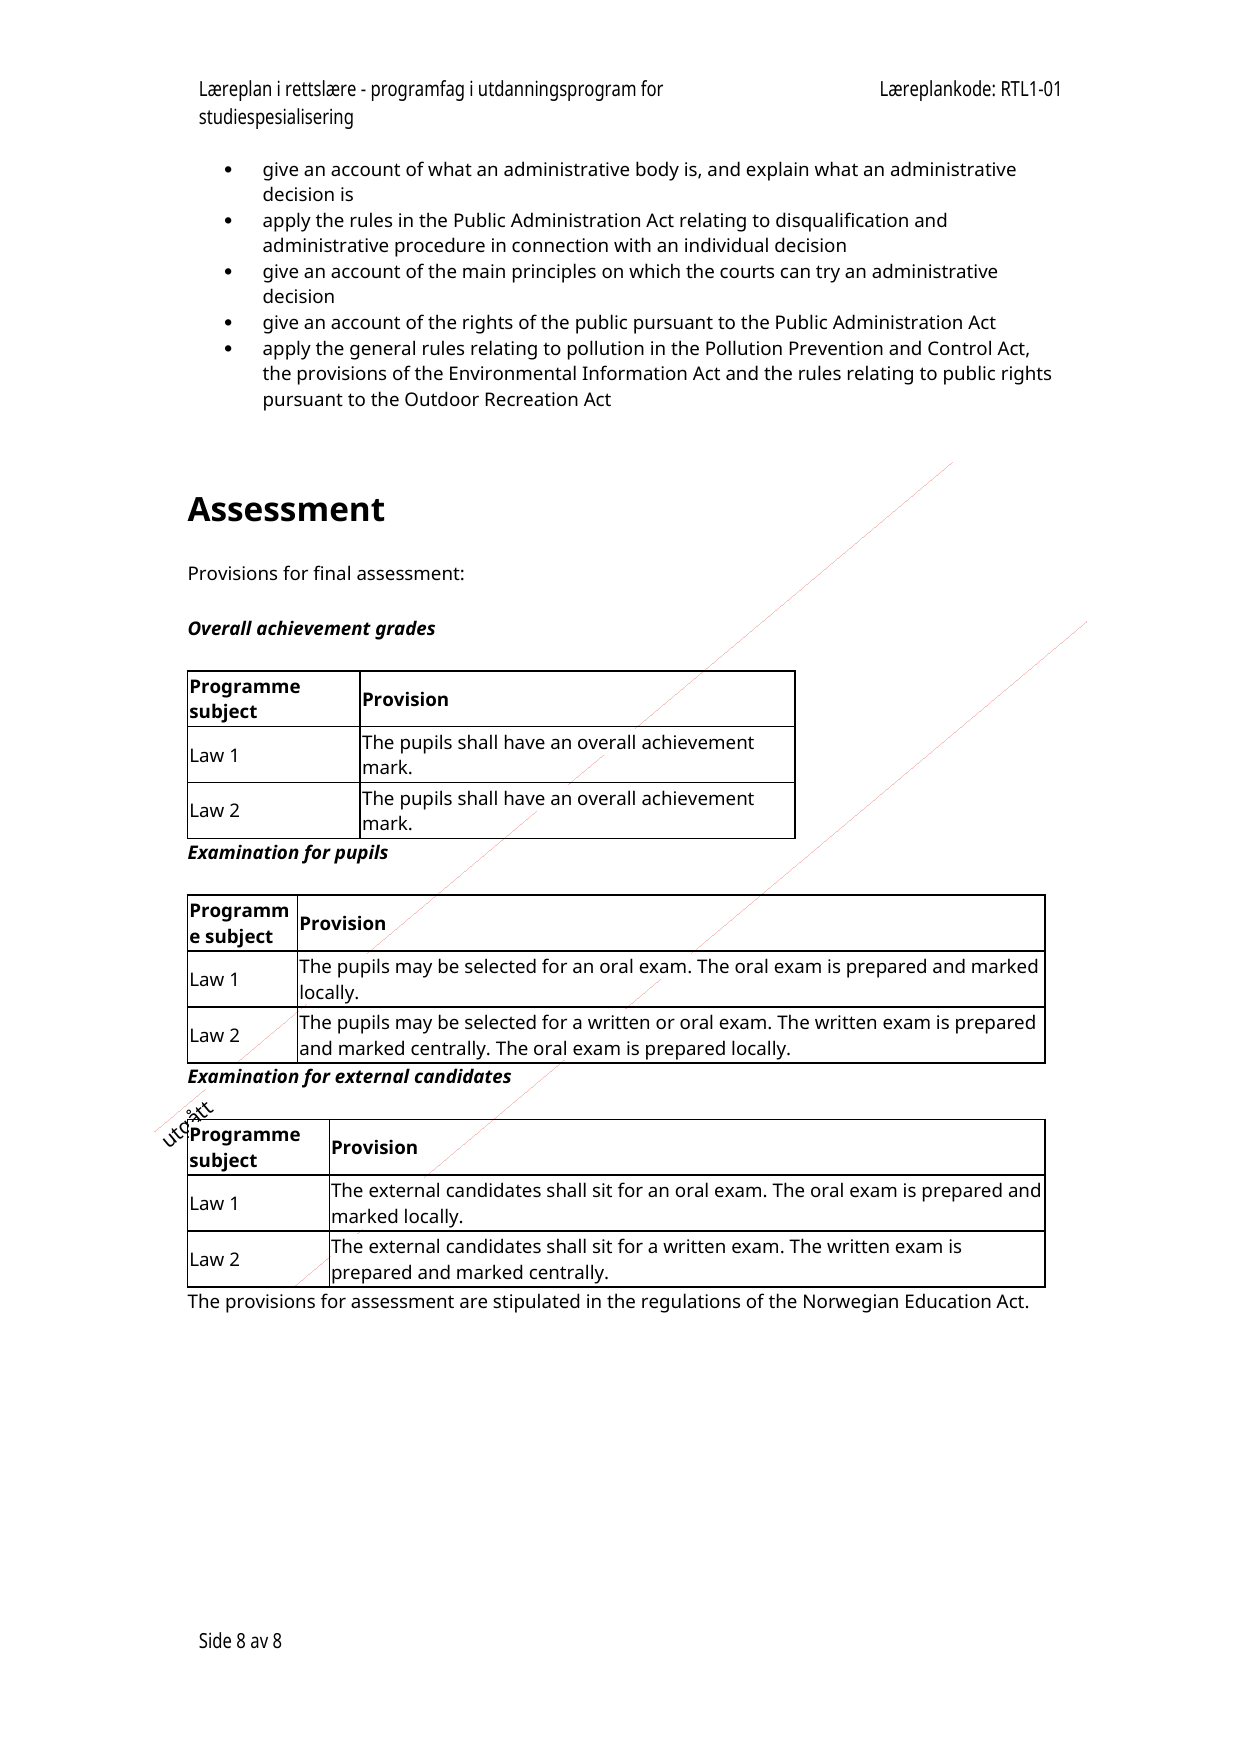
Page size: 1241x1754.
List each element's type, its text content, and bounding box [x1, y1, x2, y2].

text [798, 839, 1053, 865]
table_cell Law 1 [188, 952, 297, 1006]
table_header [640, 672, 794, 726]
text Provisions for final assessment: [806, 561, 1053, 586]
table_header Provision [330, 1120, 491, 1174]
list give an account of the main principles on which the courts can try an administrative decision [225, 258, 263, 309]
subtitle Assessment [394, 441, 1053, 531]
text Overall achievement grades [438, 615, 769, 641]
table_header [697, 896, 1044, 950]
text Examination for pupils [187, 839, 502, 865]
table_cell Law 1 [188, 1176, 329, 1230]
text Provisions for final assessment: [465, 561, 833, 586]
text Examination for external candidates [531, 1064, 1053, 1089]
list give an account of what an administrative body is, and explain what an administrative decision is [359, 156, 1053, 207]
table_header Provision [298, 896, 434, 950]
text [474, 839, 826, 865]
table_header [373, 936, 710, 950]
table_cell Law 2 [188, 783, 359, 838]
table_cell Law 2 [188, 1008, 297, 1062]
table_cell Law 1 [188, 727, 359, 782]
table_header [420, 896, 758, 910]
text Overall achievement grades [741, 615, 1053, 641]
table_header Provision [361, 672, 701, 726]
text Examination for external candidates [514, 1064, 558, 1089]
table_header [430, 1120, 1044, 1174]
list give an account of the main principles on which the courts can try an administrative decision [340, 258, 1053, 309]
list apply the rules in the Public Administration Act relating to disqualification and administrative procedure in connection with an individual decision [852, 207, 1053, 258]
list apply the general rules relating to pollution in the Pollution Prevention and Control Act, the provisions of the Environmental Information Act and the rules relating to public rights pursuant to the Outdoor Recreation Act [616, 335, 1053, 411]
table_cell Law 2 [188, 1232, 329, 1286]
